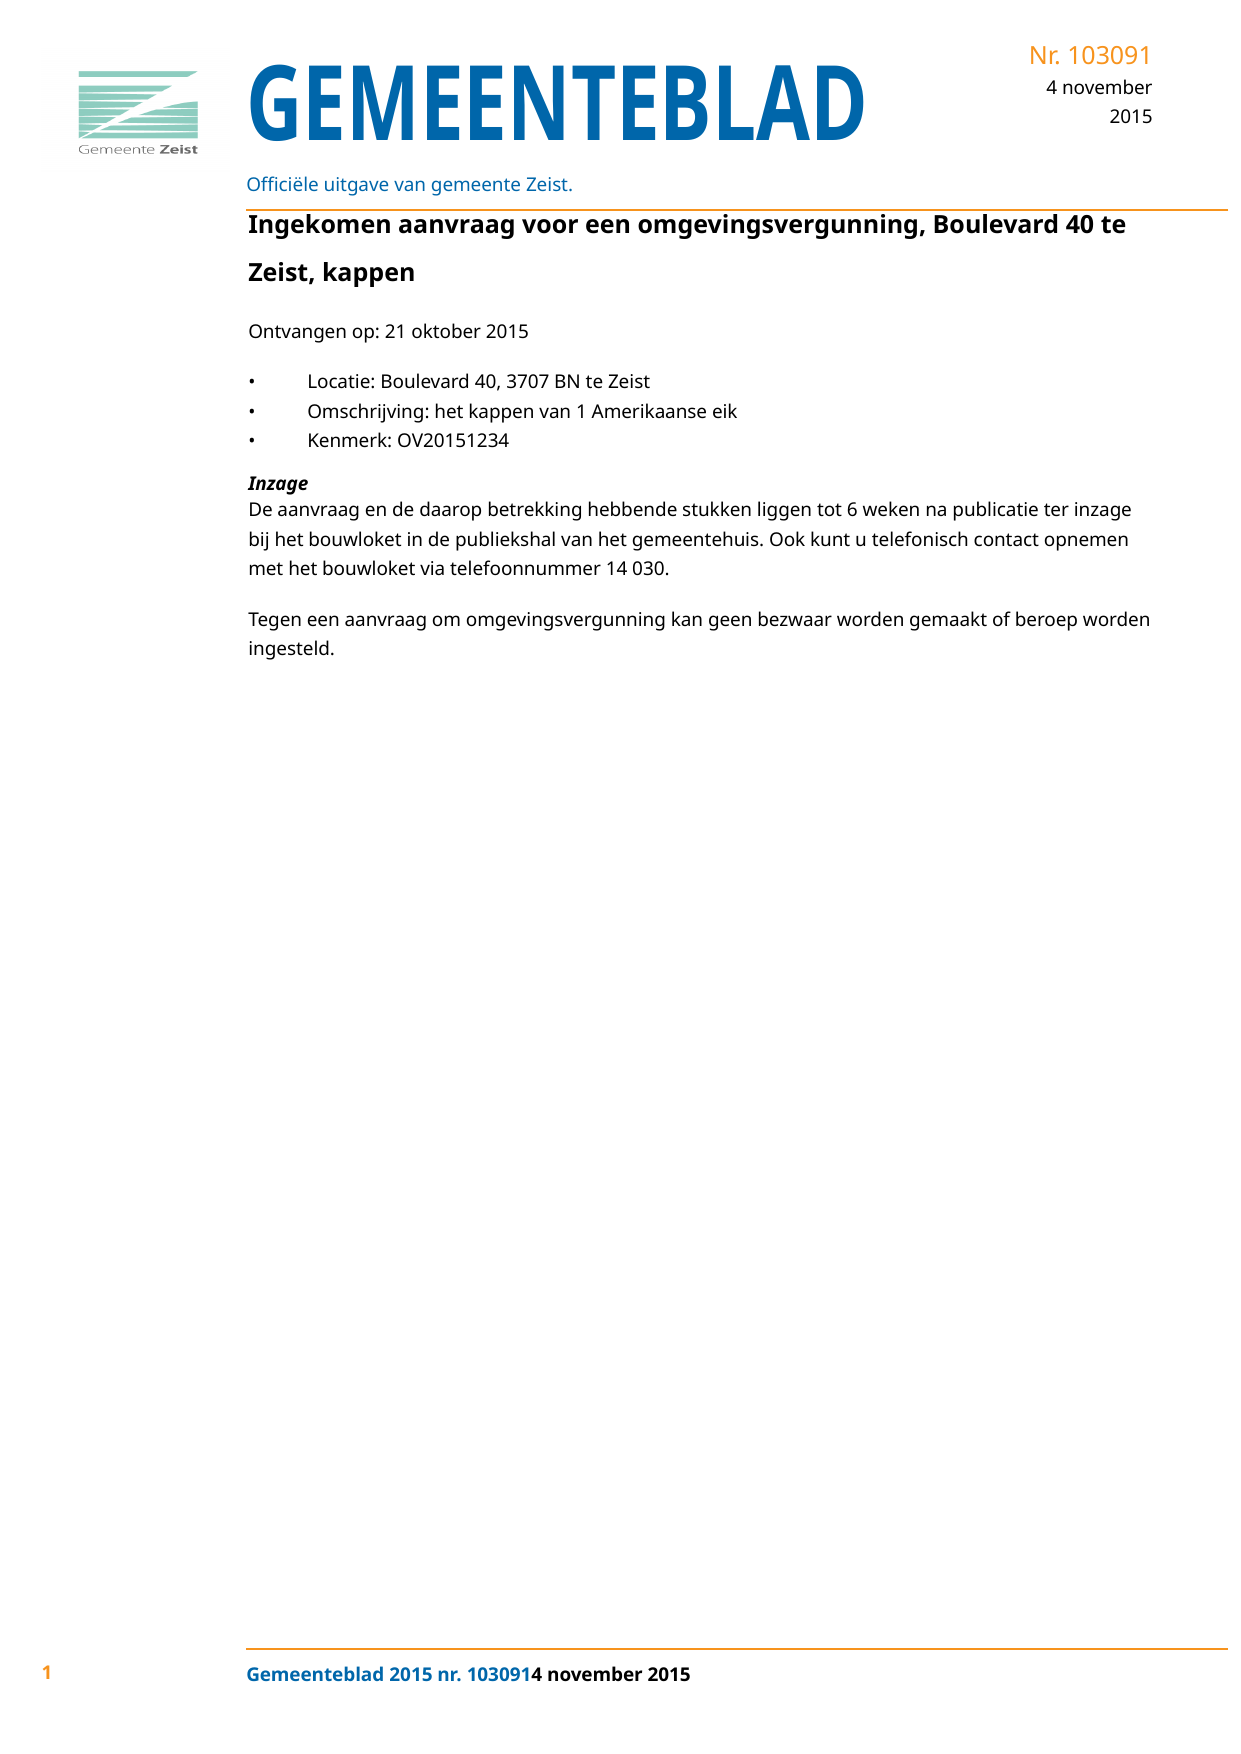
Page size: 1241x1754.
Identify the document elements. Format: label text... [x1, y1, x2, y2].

list Kenmerk: OV20151234 [248, 427, 1152, 453]
text De aanvraag en de daarop betrekking hebbende stukken liggen tot 6 weken na publicatie ter inzage bij het bouwloket in de publiekshal van het gemeentehuis. Ook kunt u telefonisch contact opnemen met het bouwloket via telefoonnummer 14 030. [248, 496, 1152, 581]
text Inzage [248, 471, 1152, 496]
text Ontvangen op: 21 oktober 2015 [248, 318, 1152, 344]
text Tegen een aanvraag om omgevingsvergunning kan geen bezwaar worden gemaakt of beroep worden ingesteld. [248, 606, 1152, 661]
text Ingekomen aanvraag voor een omgevingsvergunning, Boulevard 40 te Zeist, kappen [248, 211, 1152, 288]
list Locatie: Boulevard 40, 3707 BN te Zeist [248, 368, 1152, 394]
picture [41, 47, 231, 172]
list Omschrijving: het kappen van 1 Amerikaanse eik [248, 398, 1152, 424]
